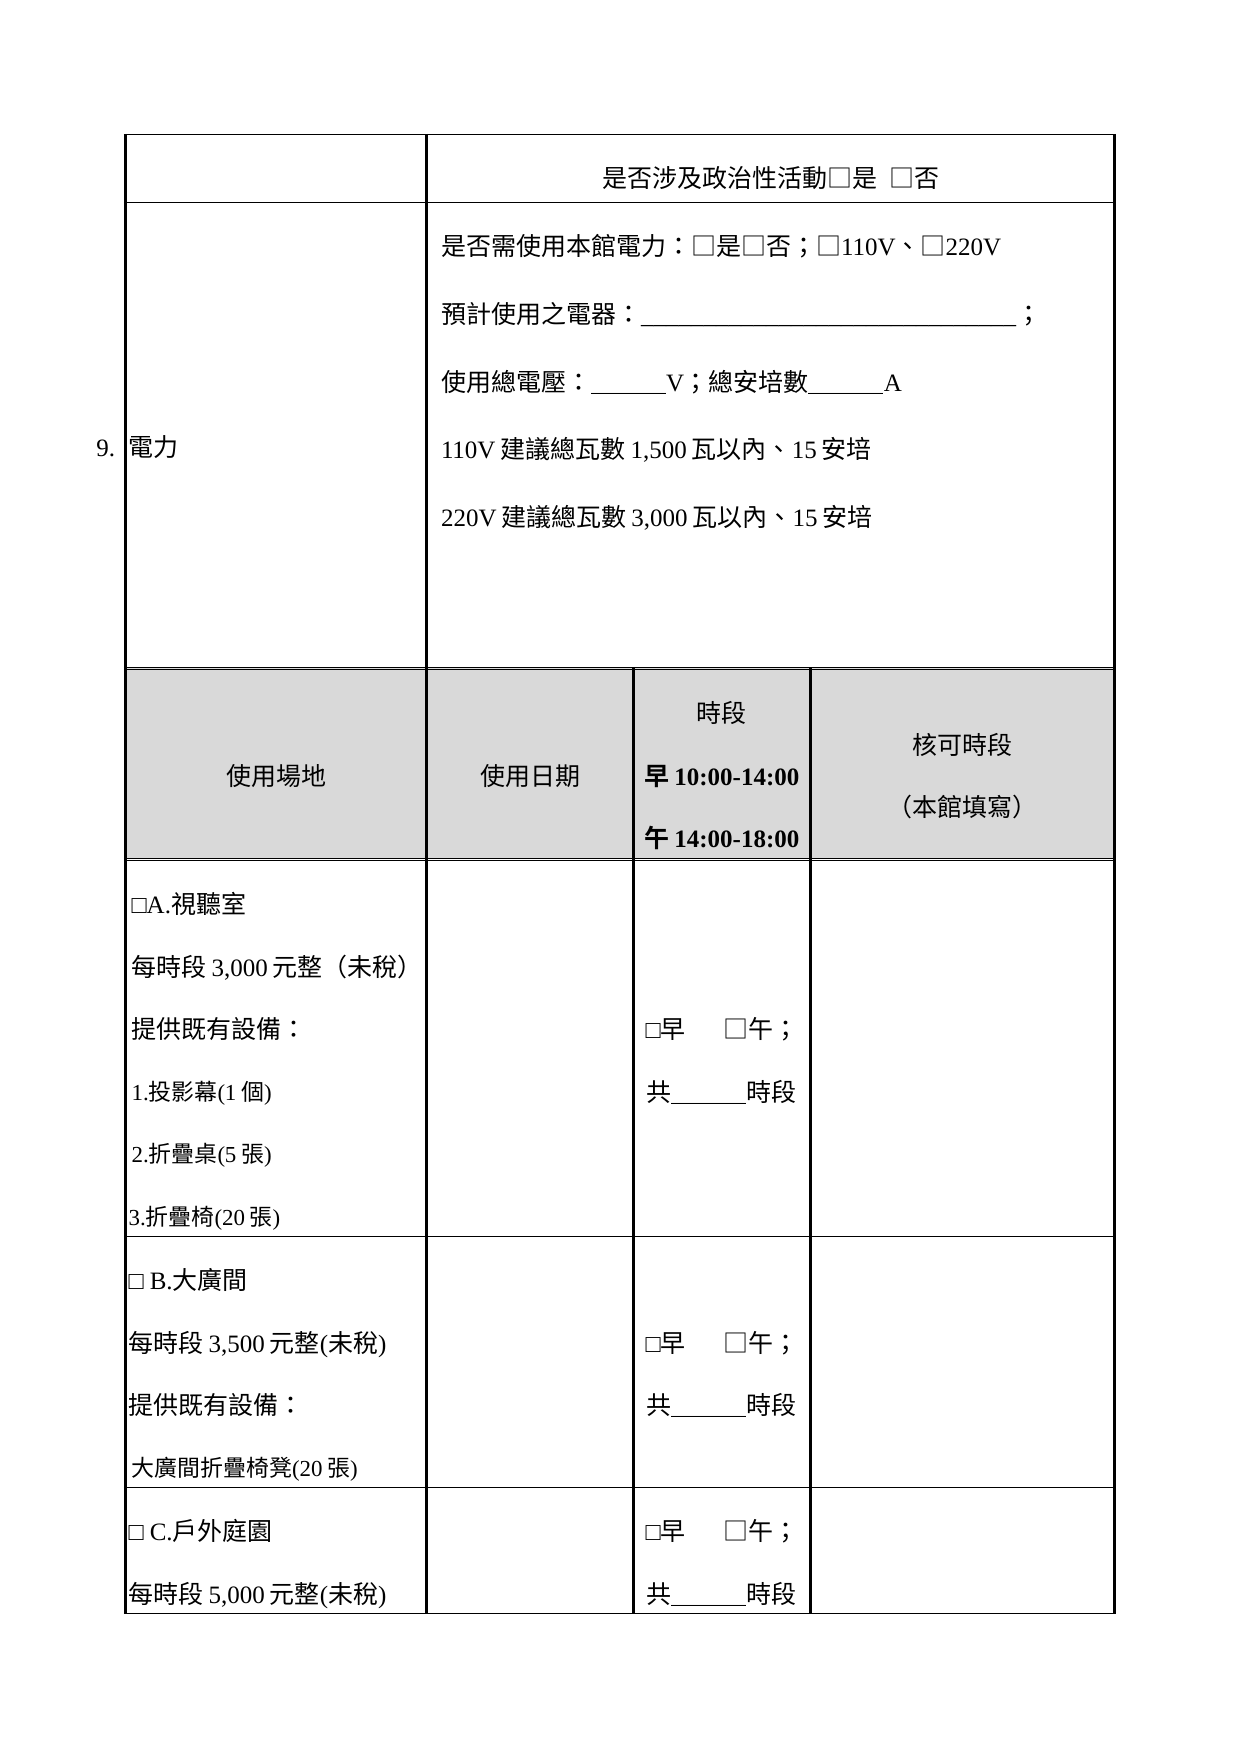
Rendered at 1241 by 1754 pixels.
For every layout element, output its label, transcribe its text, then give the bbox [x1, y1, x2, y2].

table_cell □ C.戶外庭園 每時段5,000元整(未稅) [127, 1488, 425, 1613]
table_cell [428, 861, 632, 1236]
table_cell 使用場地 [127, 670, 425, 858]
table_cell [1116, 134, 1233, 202]
table_cell 核可時段 （本館填寫） [812, 670, 1113, 858]
table_cell [428, 1488, 632, 1613]
table_cell [1116, 667, 1233, 858]
table_cell [1116, 202, 1233, 667]
table_cell 是否需使用本館電力：□是□否；□110V、□220V 預計使用之電器：______________________________； 使用總電壓：＿＿＿V；總安培數＿＿＿A 110V建議總瓦數1,500瓦以內、15安培 220V建議總瓦數3,000瓦以內、15安培 [428, 203, 1113, 667]
table_cell □早 □午； 共＿＿＿時段 [635, 861, 809, 1236]
table_cell [812, 1488, 1113, 1613]
table_cell 時段 早10:00-14:00 午14:00-18:00 [635, 670, 809, 858]
table_cell [127, 135, 425, 202]
table_cell [428, 1237, 632, 1487]
table_cell 是否涉及政治性活動□是 □否 [428, 135, 1113, 202]
table_cell □A.視聽室 每時段3,000元整（未稅） 提供既有設備： 1.投影幕(1個) 2.折疊桌(5張) 3.折疊椅(20張) [127, 861, 425, 1236]
table_cell 使用日期 [428, 670, 632, 858]
table_cell [1116, 1487, 1233, 1613]
table_cell [812, 1237, 1113, 1487]
table_cell □ B.大廣間 每時段3,500元整(未稅) 提供既有設備： 大廣間折疊椅凳(20張) [127, 1237, 425, 1487]
table_cell [1116, 858, 1233, 1236]
table_cell [812, 861, 1113, 1236]
table_cell [1116, 1236, 1233, 1487]
table_cell □早 □午； 共＿＿＿時段 [635, 1488, 809, 1613]
table_cell 電力 [127, 203, 425, 667]
table_cell □早 □午； 共＿＿＿時段 [635, 1237, 809, 1487]
